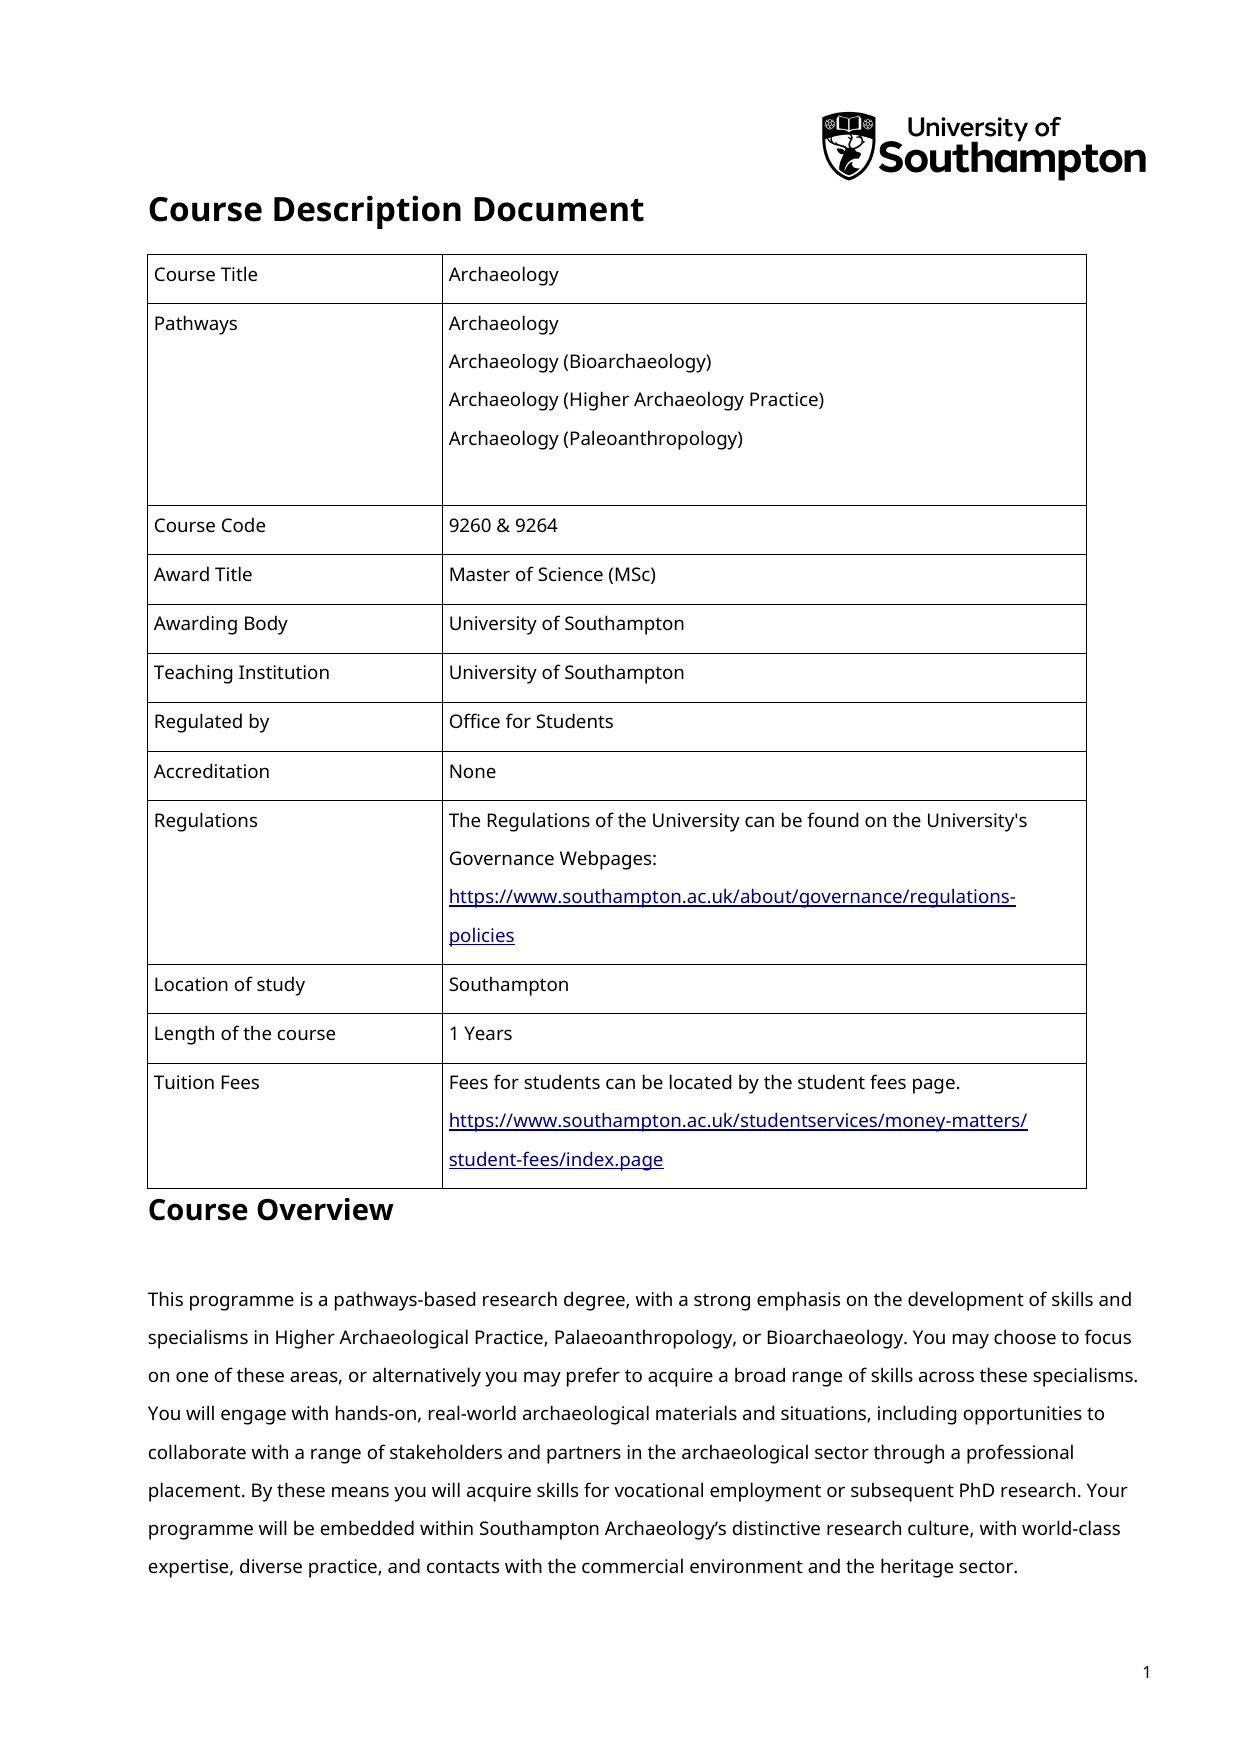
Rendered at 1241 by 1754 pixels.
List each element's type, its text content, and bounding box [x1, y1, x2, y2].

table_cell University of Southampton [443, 654, 1086, 702]
table_cell The Regulations of the University can be found on the University's Governance Webpages: https://www.southampton.ac.uk/about/governance/regulations-policies [443, 801, 1086, 964]
text This programme is a pathways-based research degree, with a strong emphasis on the development of skills and specialisms in Higher Archaeological Practice, Palaeoanthropology, or Bioarchaeology. You may choose to focus on one of these areas, or alternatively you may prefer to acquire a broad range of skills across these specialisms. You will engage with hands-on, real-world archaeological materials and situations, including opportunities to collaborate with a range of stakeholders and partners in the archaeological sector through a professional placement. By these means you will acquire skills for vocational employment or subsequent PhD research. Your programme will be embedded within Southampton Archaeology’s distinctive research culture, with world-class expertise, diverse practice, and contacts with the commercial environment and the heritage sector. [148, 1286, 1152, 1617]
table_cell Award Title [148, 555, 442, 603]
table_cell Pathways [148, 304, 442, 505]
table_cell Course Code [148, 506, 442, 554]
table_cell Teaching Institution [148, 654, 442, 702]
subtitle Course Overview [148, 1189, 1152, 1229]
table_cell 9260 & 9264 [443, 506, 1086, 554]
table_cell Archaeology Archaeology (Bioarchaeology) Archaeology (Higher Archaeology Practice) Archaeology (Paleoanthropology) [443, 304, 1086, 505]
table_cell None [443, 752, 1086, 800]
table_cell Tuition Fees [148, 1064, 442, 1188]
table_cell Fees for students can be located by the student fees page. https://www.southampton.ac.uk/studentservices/money-matters/student-fees/index.page [443, 1064, 1086, 1188]
table_cell University of Southampton [443, 605, 1086, 653]
table_cell Regulated by [148, 703, 442, 751]
table_cell Length of the course [148, 1014, 442, 1062]
table_cell 1 Years [443, 1014, 1086, 1062]
table_cell Master of Science (MSc) [443, 555, 1086, 603]
table_cell Regulations [148, 801, 442, 964]
table_header Course Title [148, 255, 442, 303]
table_cell Awarding Body [148, 605, 442, 653]
table_cell Southampton [443, 965, 1086, 1013]
table_cell Location of study [148, 965, 442, 1013]
subtitle Course Description Document [148, 186, 1152, 231]
table_cell Accreditation [148, 752, 442, 800]
table_header Archaeology [443, 255, 1086, 303]
table_cell Office for Students [443, 703, 1086, 751]
